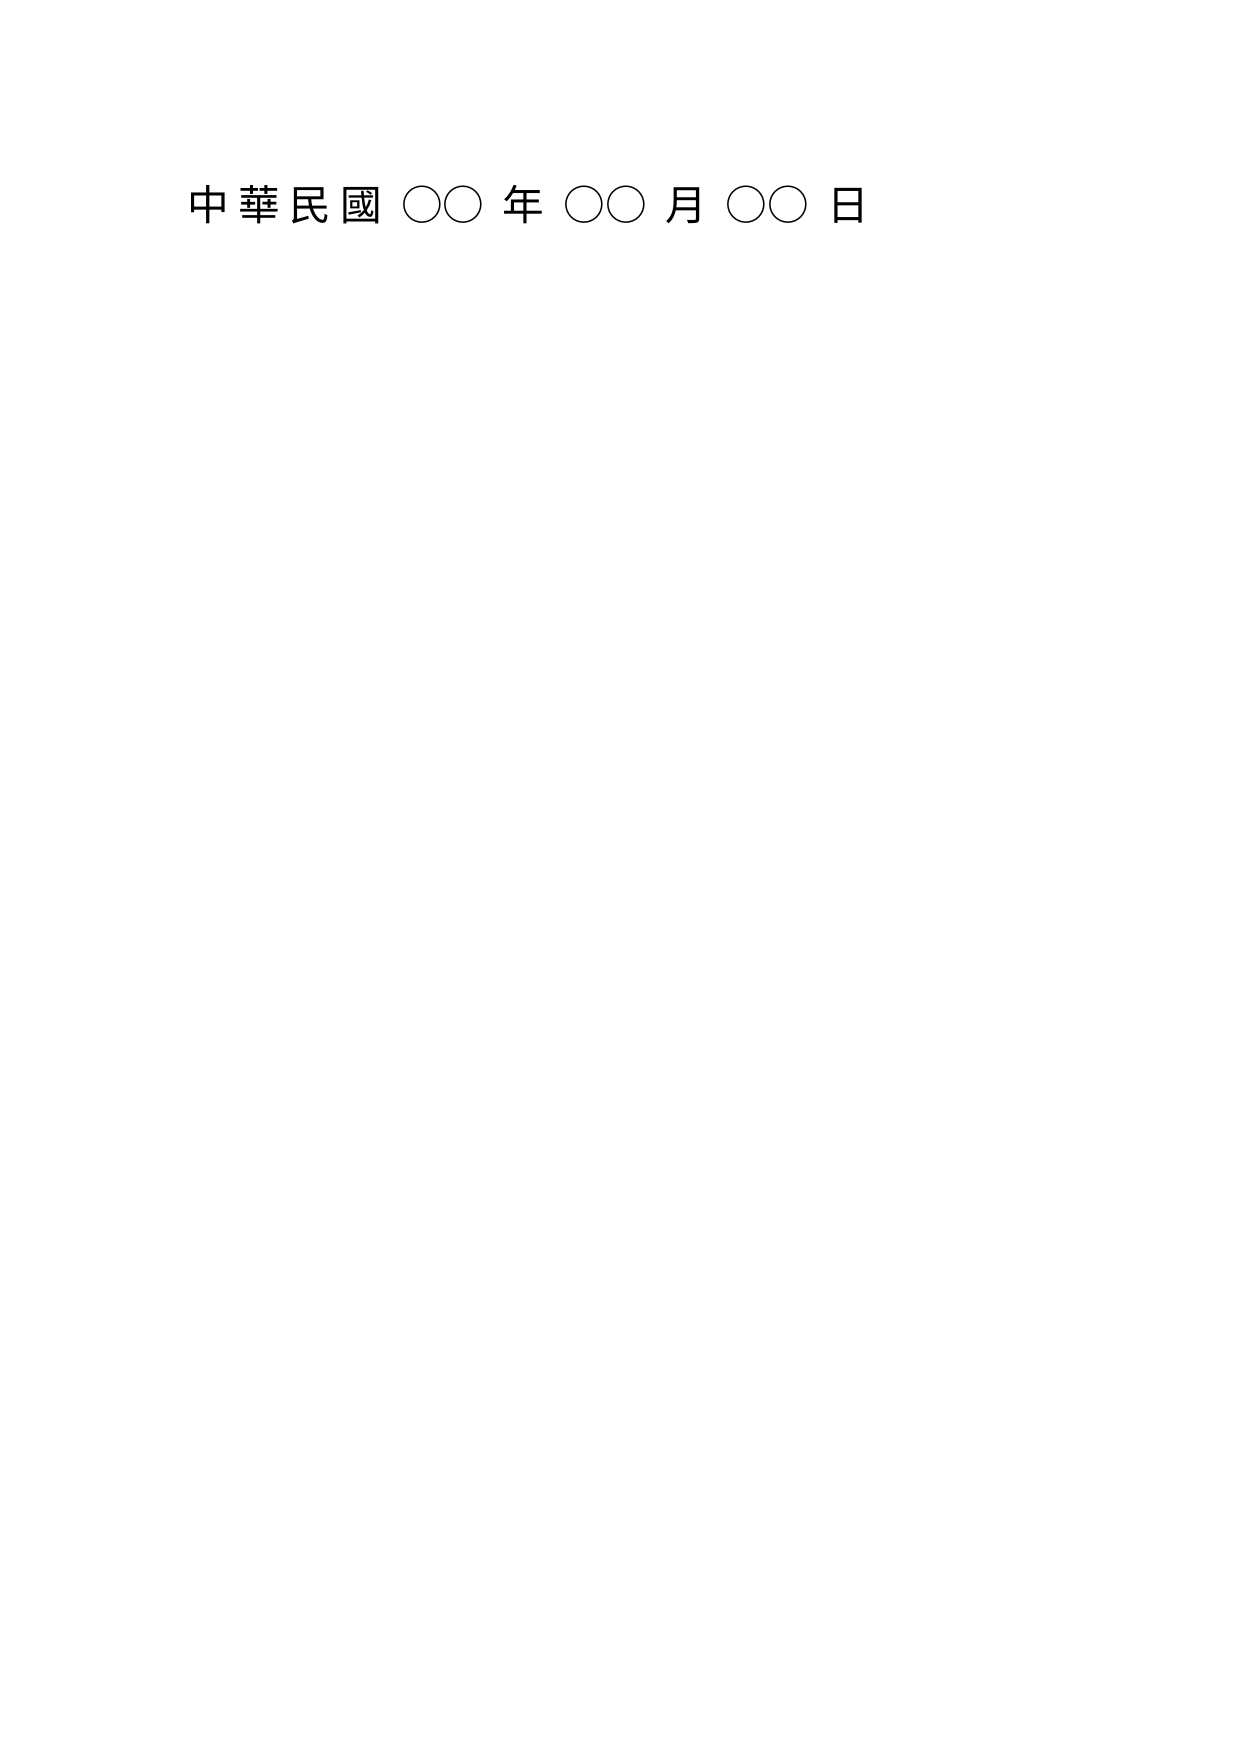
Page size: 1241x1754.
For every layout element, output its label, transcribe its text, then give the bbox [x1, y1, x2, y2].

text 中 華 民 國 ○○ 年 ○○ 月 ○○ 日 [187, 164, 1053, 239]
